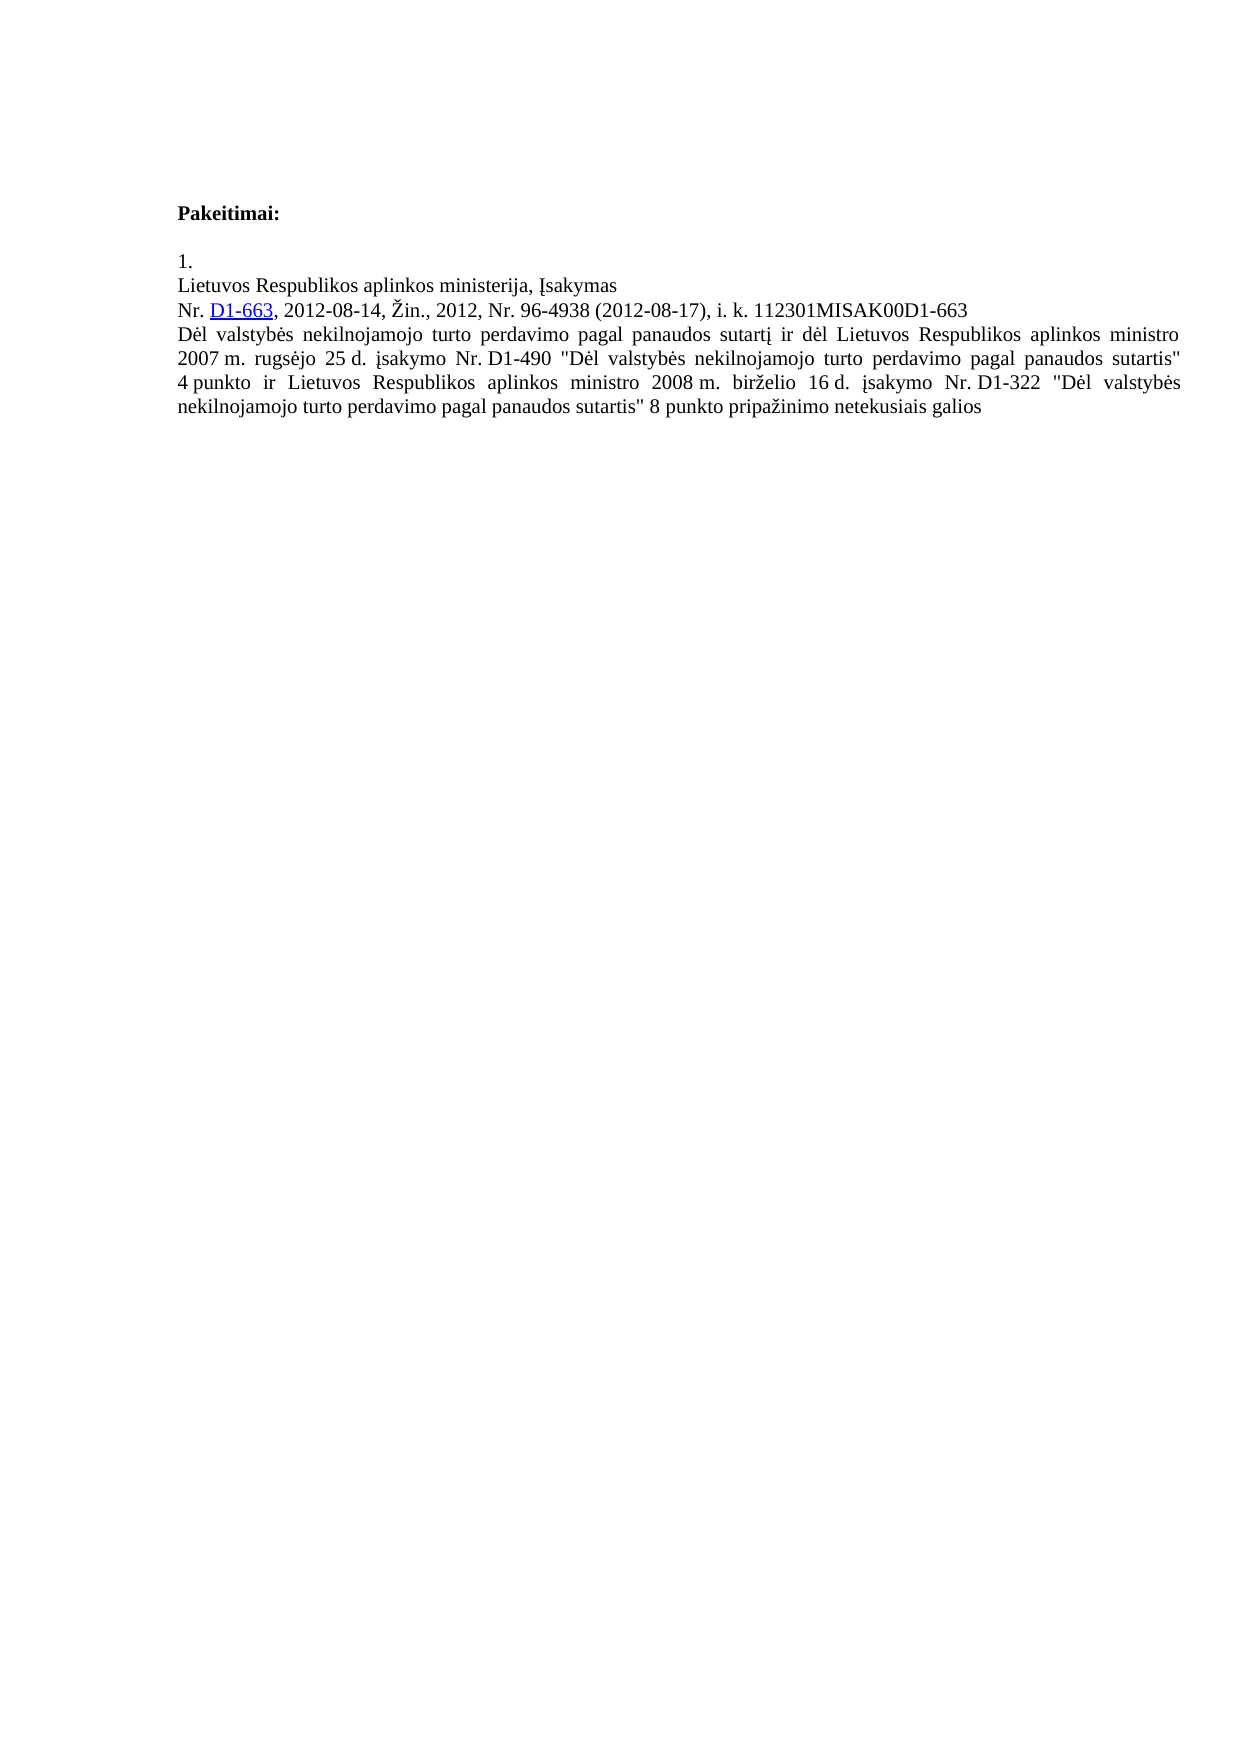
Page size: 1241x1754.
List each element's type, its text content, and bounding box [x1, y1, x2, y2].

text Pakeitimai: [177, 201, 1181, 225]
text 1. [177, 249, 1181, 273]
text Lietuvos Respublikos aplinkos ministerija, Įsakymas [177, 273, 1181, 297]
text Nr. D1-663, 2012-08-14, Žin., 2012, Nr. 96-4938 (2012-08-17), i. k. 112301MISAK00D1-663 [177, 297, 1181, 322]
text Dėl valstybės nekilnojamojo turto perdavimo pagal panaudos sutartį ir dėl Lietuvos Respublikos aplinkos ministro 2007 m. rugsėjo 25 d. įsakymo Nr. D1-490 "Dėl valstybės nekilnojamojo turto perdavimo pagal panaudos sutartis" 4 punkto ir Lietuvos Respublikos aplinkos ministro 2008 m. birželio 16 d. įsakymo Nr. D1-322 "Dėl valstybės nekilnojamojo turto perdavimo pagal panaudos sutartis" 8 punkto pripažinimo netekusiais galios [177, 322, 1181, 418]
